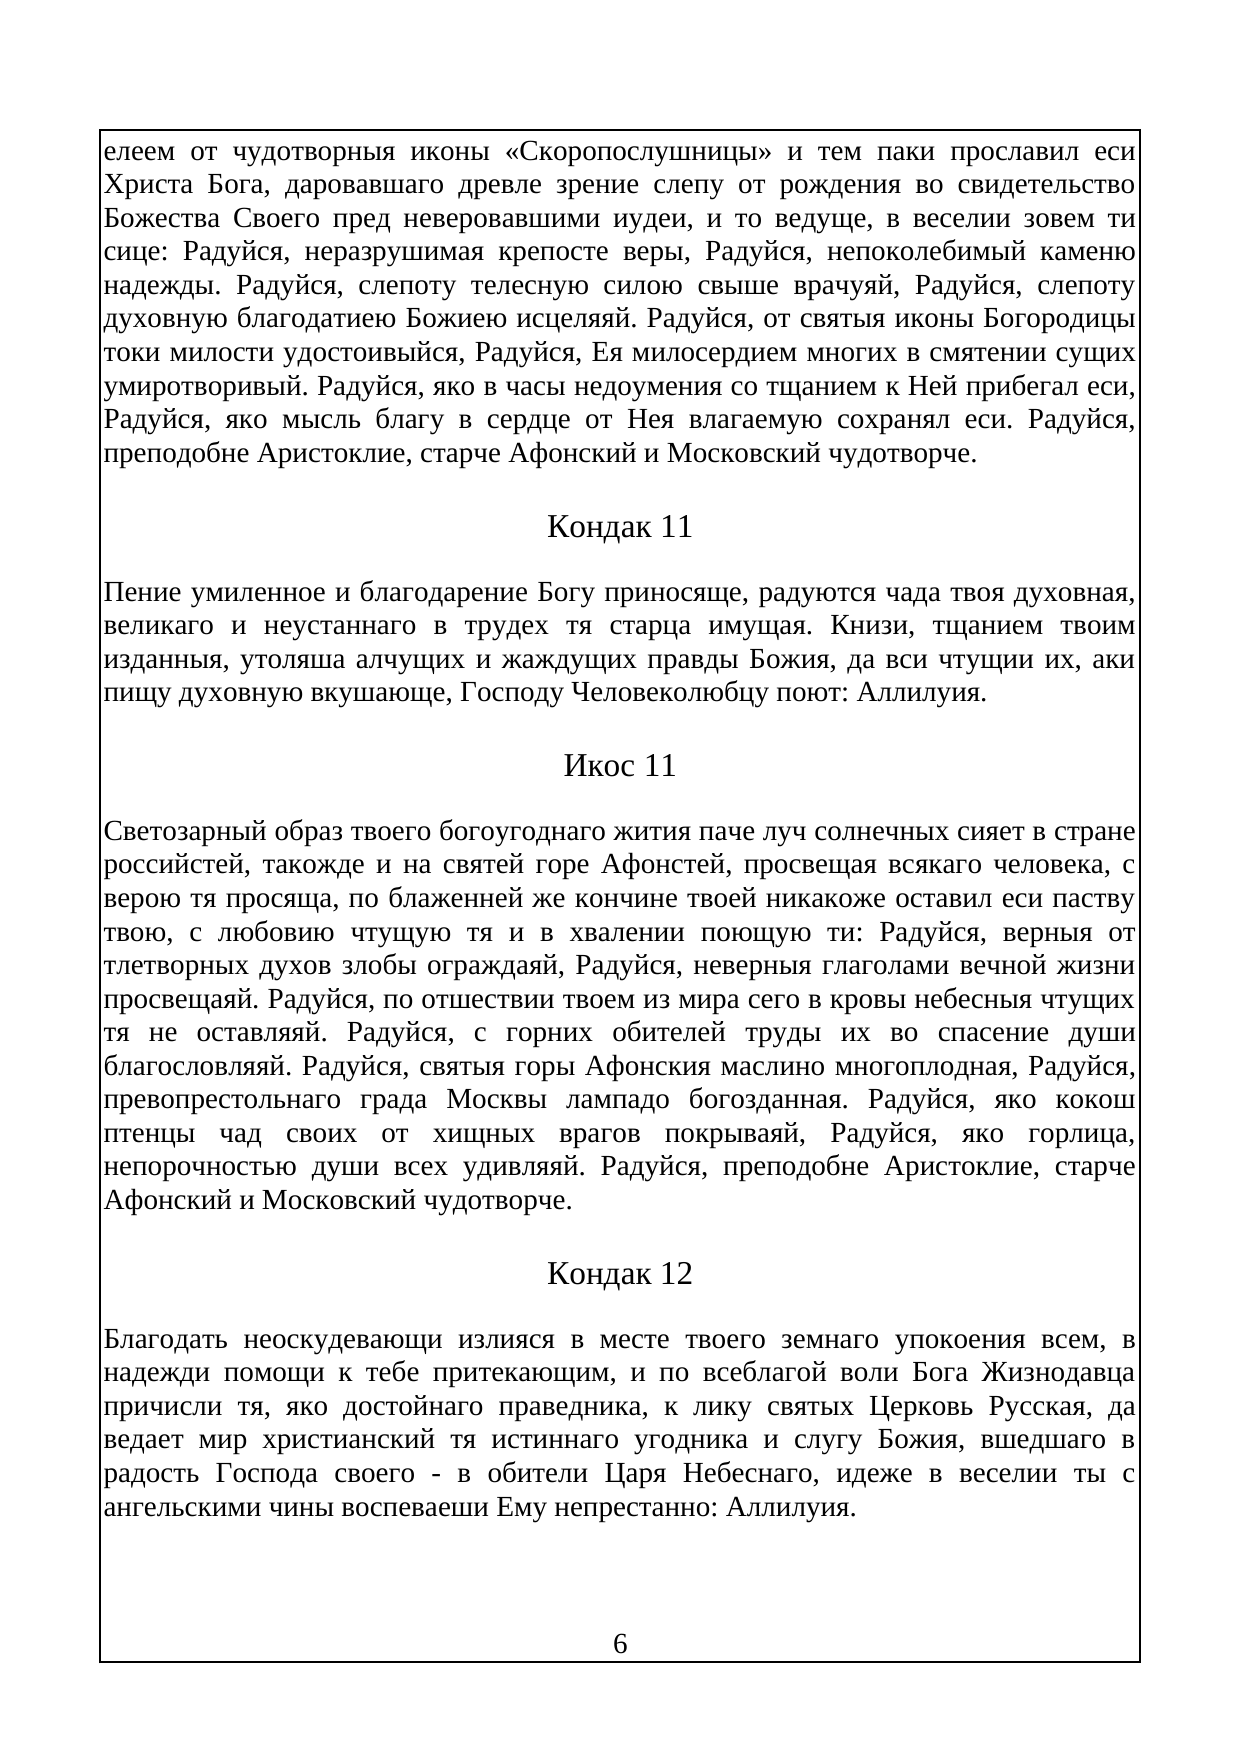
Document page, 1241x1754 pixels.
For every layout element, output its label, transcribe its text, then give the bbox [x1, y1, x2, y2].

subtitle Кондак 12 [103, 1253, 1137, 1291]
subtitle Кондак 11 [103, 506, 1137, 544]
text елеем от чудотворныя иконы «Скоропослушницы» и тем паки прославил еси Христа Бога, даровавшаго древле зрение слепу от рождения во свидетельство Божества Своего пред неверовавшими иудеи, и то ведуще, в веселии зовем ти сице: Радуйся, неразрушимая крепосте веры, Радуйся, непоколебимый каменю надежды. Радуйся, слепоту телесную силою свыше врачуяй, Радуйся, слепоту духовную благодатиею Божиею исцеляяй. Радуйся, от святыя иконы Богородицы токи милости удостоивыйся, Радуйся, Ея милосердием многих в смятении сущих умиротворивый. Радуйся, яко в часы недоумения со тщанием к Ней прибегал еси, Радуйся, яко мысль благу в сердце от Нея влагаемую сохранял еси. Радуйся, преподобне Аристоклие, старче Афонский и Московский чудотворче. [103, 133, 1137, 468]
text Пение умиленное и благодарение Богу приносяще, радуются чада твоя духовная, великаго и неустаннаго в трудех тя старца имущая. Книзи, тщанием твоим изданныя, утоляша алчущих и жаждущих правды Божия, да вси чтущии их, аки пищу духовную вкушающе, Господу Человеколюбцу поют: Аллилуия. [103, 574, 1137, 708]
subtitle Икос 11 [103, 745, 1137, 784]
text Благодать неоскудевающи излияся в месте твоего земнаго упокоения всем, в надежди помощи к тебе притекающим, и по всеблагой воли Бога Жизнодавца причисли тя, яко достойнаго праведника, к лику святых Церковь Русская, да ведает мир христианский тя истиннаго угодника и слугу Божия, вшедшаго в радость Господа своего - в обители Царя Небеснаго, идеже в веселии ты с ангельскими чины воспеваеши Ему непрестанно: Аллилуия. [103, 1321, 1137, 1522]
text Светозарный образ твоего богоугоднаго жития паче луч солнечных сияет в стране российстей, такожде и на святей горе Афонстей, просвещая всякаго человека, с верою тя просяща, по блаженней же кончине твоей никакоже оставил еси паству твою, с любовию чтущую тя и в хвалении поющую ти: Радуйся, верныя от тлетворных духов злобы ограждаяй, Радуйся, неверныя глаголами вечной жизни просвещаяй. Радуйся, по отшествии твоем из мира сего в кровы небесныя чтущих тя не оставляяй. Радуйся, с горних обителей труды их во спасение души благословляяй. Радуйся, святыя горы Афонския маслино многоплодная, Радуйся, превопрестольнаго града Москвы лампадо богозданная. Радуйся, яко кокош птенцы чад своих от хищных врагов покрываяй, Радуйся, яко горлица, непорочностью души всех удивляяй. Радуйся, преподобне Аристоклие, старче Афонский и Московский чудотворче. [103, 813, 1137, 1216]
